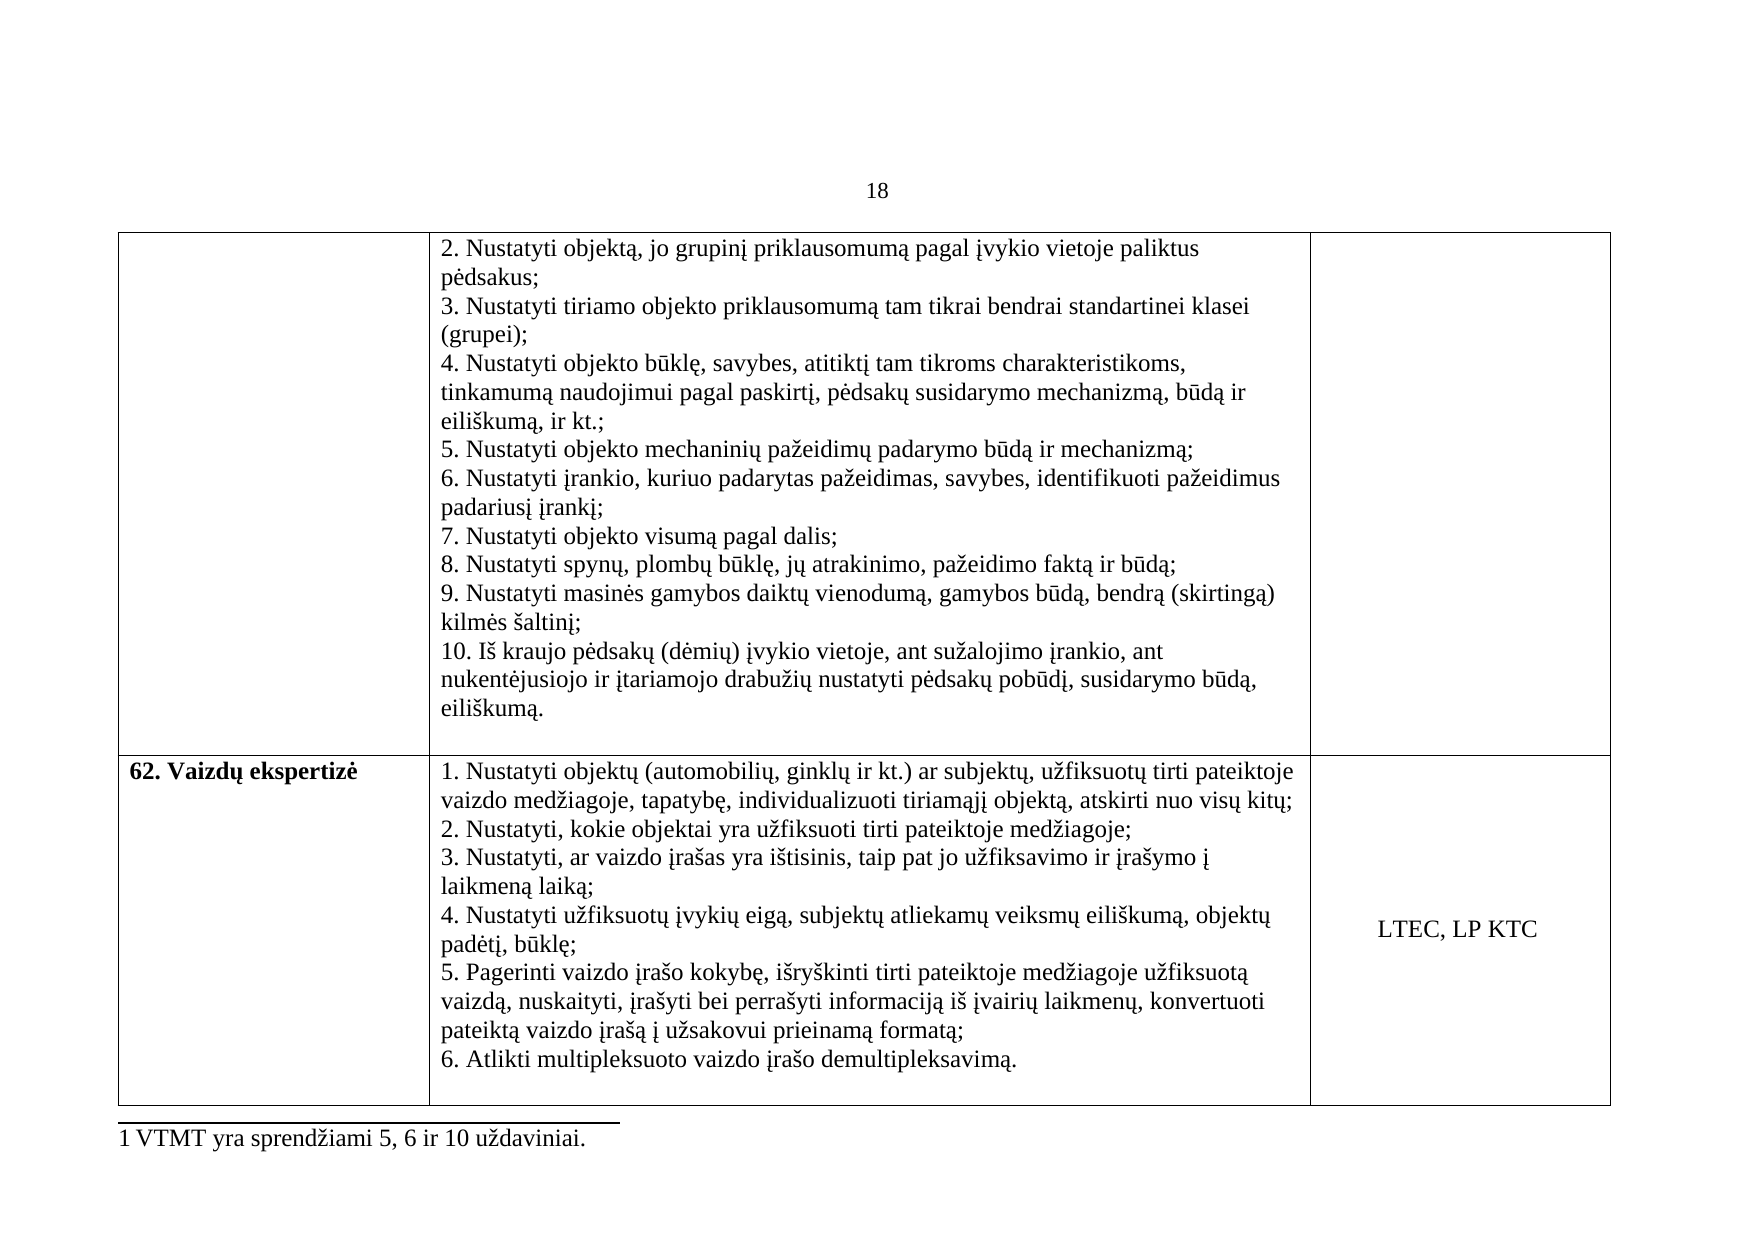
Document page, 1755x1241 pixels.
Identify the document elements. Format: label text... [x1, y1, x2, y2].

table_cell [1311, 233, 1610, 755]
table_cell LTEC, LP KTC [1311, 756, 1610, 1105]
table_cell 62. Vaizdų ekspertizė [119, 756, 429, 1105]
table_cell 1. Nustatyti objektų (automobilių, ginklų ir kt.) ar subjektų, užfiksuotų tirti pateiktoje vaizdo medžiagoje, tapatybę, individualizuoti tiriamąjį objektą, atskirti nuo visų kitų; 2. Nustatyti, kokie objektai yra užfiksuoti tirti pateiktoje medžiagoje; 3. Nustatyti, ar vaizdo įrašas yra ištisinis, taip pat jo užfiksavimo ir įrašymo į laikmeną laiką; 4. Nustatyti užfiksuotų įvykių eigą, subjektų atliekamų veiksmų eiliškumą, objektų padėtį, būklę; 5. Pagerinti vaizdo įrašo kokybę, išryškinti tirti pateiktoje medžiagoje užfiksuotą vaizdą, nuskaityti, įrašyti bei perrašyti informaciją iš įvairių laikmenų, konvertuoti pateiktą vaizdo įrašą į užsakovui prieinamą formatą; 6. Atlikti multipleksuoto vaizdo įrašo demultipleksavimą. [430, 756, 1310, 1105]
table_cell [119, 233, 429, 755]
table_cell 2. Nustatyti objektą, jo grupinį priklausomumą pagal įvykio vietoje paliktus pėdsakus; 3. Nustatyti tiriamo objekto priklausomumą tam tikrai bendrai standartinei klasei (grupei); 4. Nustatyti objekto būklę, savybes, atitiktį tam tikroms charakteristikoms, tinkamumą naudojimui pagal paskirtį, pėdsakų susidarymo mechanizmą, būdą ir eiliškumą, ir kt.; 5. Nustatyti objekto mechaninių pažeidimų padarymo būdą ir mechanizmą; 6. Nustatyti įrankio, kuriuo padarytas pažeidimas, savybes, identifikuoti pažeidimus padariusį įrankį; 7. Nustatyti objekto visumą pagal dalis; 8. Nustatyti spynų, plombų būklę, jų atrakinimo, pažeidimo faktą ir būdą; 9. Nustatyti masinės gamybos daiktų vienodumą, gamybos būdą, bendrą (skirtingą) kilmės šaltinį; 10. Iš kraujo pėdsakų (dėmių) įvykio vietoje, ant sužalojimo įrankio, ant nukentėjusiojo ir įtariamojo drabužių nustatyti pėdsakų pobūdį, susidarymo būdą, eiliškumą. [430, 233, 1310, 755]
